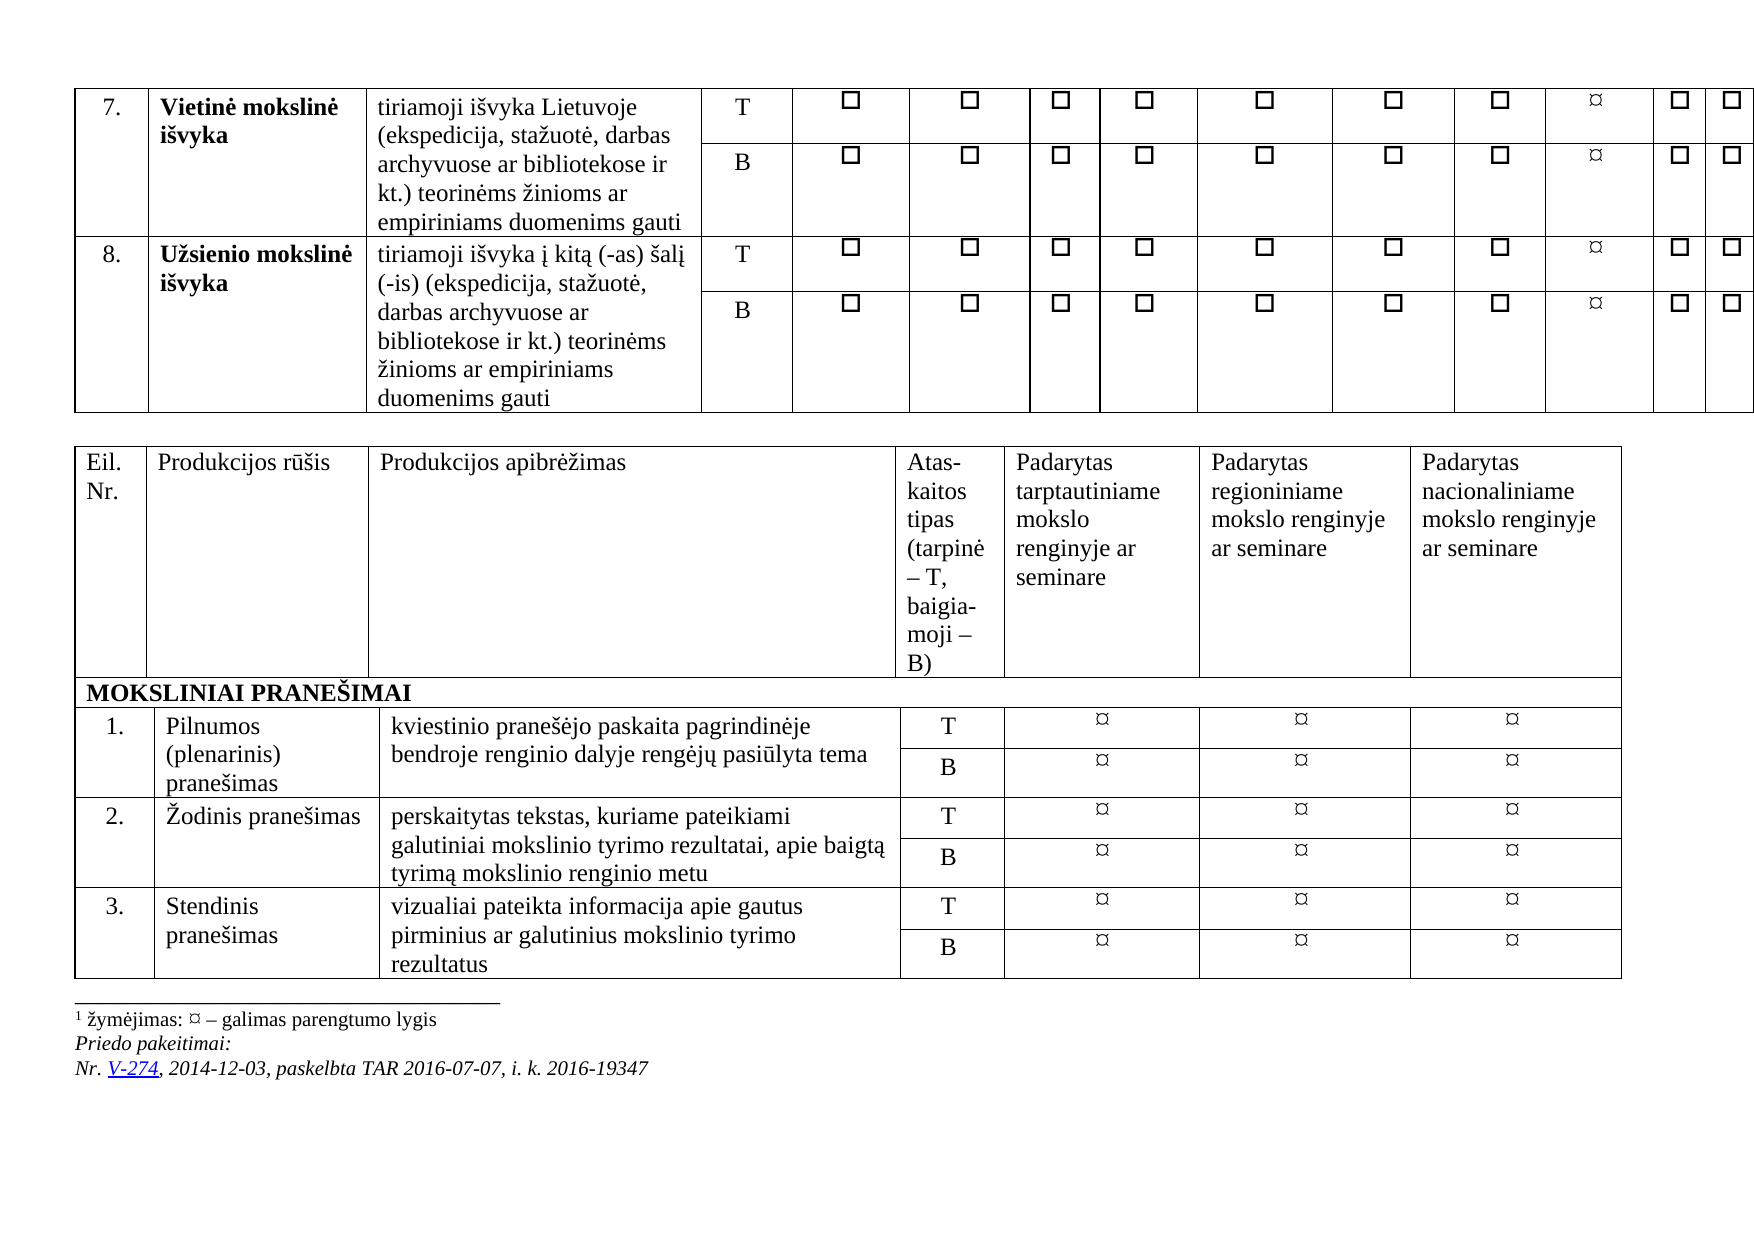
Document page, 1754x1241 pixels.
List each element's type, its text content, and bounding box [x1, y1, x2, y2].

table_cell  [1031, 292, 1099, 412]
table_header Produkcijos apibrėžimas [369, 447, 895, 677]
table_cell kviestinio pranešėjo paskaita pagrindinėje bendroje renginio dalyje rengėjų pasiūlyta tema [380, 708, 900, 797]
table_cell  [1200, 798, 1410, 838]
table_cell  [1706, 144, 1753, 236]
table_cell  [1455, 89, 1545, 143]
table_cell Vietinė mokslinė išvyka [149, 89, 366, 236]
text __________________________________ [75, 978, 1679, 1007]
table_cell  [793, 144, 909, 236]
table_cell  [1101, 292, 1197, 412]
table_cell  [793, 89, 909, 143]
table_cell perskaitytas tekstas, kuriame pateikiami galutiniai mokslinio tyrimo rezultatai, apie baigtą tyrimą mokslinio renginio metu [380, 798, 900, 887]
table_cell  [1198, 144, 1332, 236]
table_header Padarytas nacionaliniame mokslo renginyje ar seminare [1411, 447, 1621, 677]
table_cell  [1200, 708, 1410, 748]
table_cell  [1200, 888, 1410, 928]
table_cell T [901, 798, 1004, 838]
table_cell  [910, 89, 1029, 143]
table_cell  [1031, 89, 1099, 143]
table_cell B [901, 749, 1004, 797]
table_cell  [1005, 798, 1199, 838]
table_cell  [1005, 930, 1199, 977]
table_cell  [1654, 237, 1705, 291]
table_cell  [1333, 89, 1454, 143]
table_cell  [1200, 930, 1410, 977]
table_cell  [1411, 888, 1621, 928]
table_cell B [901, 839, 1004, 887]
table_cell  [1005, 749, 1199, 797]
table_header Produkcijos rūšis [147, 447, 368, 677]
table_cell Stendinis pranešimas [155, 888, 379, 977]
table_cell  [1031, 237, 1099, 291]
table_header Padarytas regioniniame mokslo renginyje ar seminare [1200, 447, 1410, 677]
table_cell  [1654, 292, 1705, 412]
table_cell B [702, 292, 792, 412]
table_header Atas-kaitos tipas (tarpinė – T, baigia-moji – B) [896, 447, 1004, 677]
table_cell  [1654, 144, 1705, 236]
table_cell T [901, 708, 1004, 748]
table_cell B [901, 930, 1004, 977]
table_cell Pilnumos (plenarinis) pranešimas [155, 708, 379, 797]
text 1 žymėjimas:  – galimas parengtumo lygis [75, 1007, 1679, 1031]
table_header Padarytas tarptautiniame mokslo renginyje ar seminare [1005, 447, 1199, 677]
table_cell  [1455, 237, 1545, 291]
table_cell  [1411, 749, 1621, 797]
table_cell  [1333, 144, 1454, 236]
table_cell T [901, 888, 1004, 928]
table_cell  [1005, 708, 1199, 748]
table_cell 3. [76, 888, 154, 977]
text Nr. V-274, 2014-12-03, paskelbta TAR 2016-07-07, i. k. 2016-19347 [75, 1055, 1679, 1079]
table_cell  [1546, 237, 1653, 291]
table_cell  [1706, 237, 1753, 291]
table_cell 8. [76, 237, 148, 412]
table_cell  [1198, 89, 1332, 143]
table_cell Užsienio mokslinė išvyka [149, 237, 366, 412]
table_cell  [1200, 839, 1410, 887]
table_cell  [1455, 144, 1545, 236]
table_cell T [702, 237, 792, 291]
table_cell  [910, 144, 1029, 236]
table_cell 1. [76, 708, 154, 797]
table_cell  [793, 237, 909, 291]
table_cell  [1455, 292, 1545, 412]
table_cell tiriamoji išvyka į kitą (-as) šalį (-is) (ekspedicija, stažuotė, darbas archyvuose ar bibliotekose ir kt.) teorinėms žinioms ar empiriniams duomenims gauti [367, 237, 701, 412]
table_cell B [702, 144, 792, 236]
table_cell vizualiai pateikta informacija apie gautus pirminius ar galutinius mokslinio tyrimo rezultatus [380, 888, 900, 977]
table_cell T [702, 89, 792, 143]
table_cell  [910, 292, 1029, 412]
table_cell tiriamoji išvyka Lietuvoje (ekspedicija, stažuotė, darbas archyvuose ar bibliotekose ir kt.) teorinėms žinioms ar empiriniams duomenims gauti [367, 89, 701, 236]
table_cell  [1654, 89, 1705, 143]
table_cell  [793, 292, 909, 412]
table_cell  [1411, 839, 1621, 887]
table_cell  [1546, 292, 1653, 412]
table_cell Žodinis pranešimas [155, 798, 379, 887]
table_cell  [910, 237, 1029, 291]
table_cell  [1200, 749, 1410, 797]
table_cell  [1101, 237, 1197, 291]
table_cell  [1198, 292, 1332, 412]
table_cell 7. [76, 89, 148, 236]
table_cell  [1333, 292, 1454, 412]
table_cell  [1546, 89, 1653, 143]
table_cell  [1101, 144, 1197, 236]
table_cell  [1005, 839, 1199, 887]
table_cell  [1411, 708, 1621, 748]
table_cell  [1333, 237, 1454, 291]
text Priedo pakeitimai: [75, 1031, 1679, 1055]
table_cell  [1706, 89, 1753, 143]
table_cell  [1546, 144, 1653, 236]
table_header Eil. Nr. [76, 447, 146, 677]
table_cell  [1198, 237, 1332, 291]
table_cell  [1005, 888, 1199, 928]
table_cell  [1411, 930, 1621, 977]
table_cell  [1031, 144, 1099, 236]
table_cell  [1706, 292, 1753, 412]
table_cell  [1101, 89, 1197, 143]
table_cell 2. [76, 798, 154, 887]
table_cell  [1411, 798, 1621, 838]
table_cell MOKSLINIAI PRANEŠIMAI [76, 678, 1621, 707]
